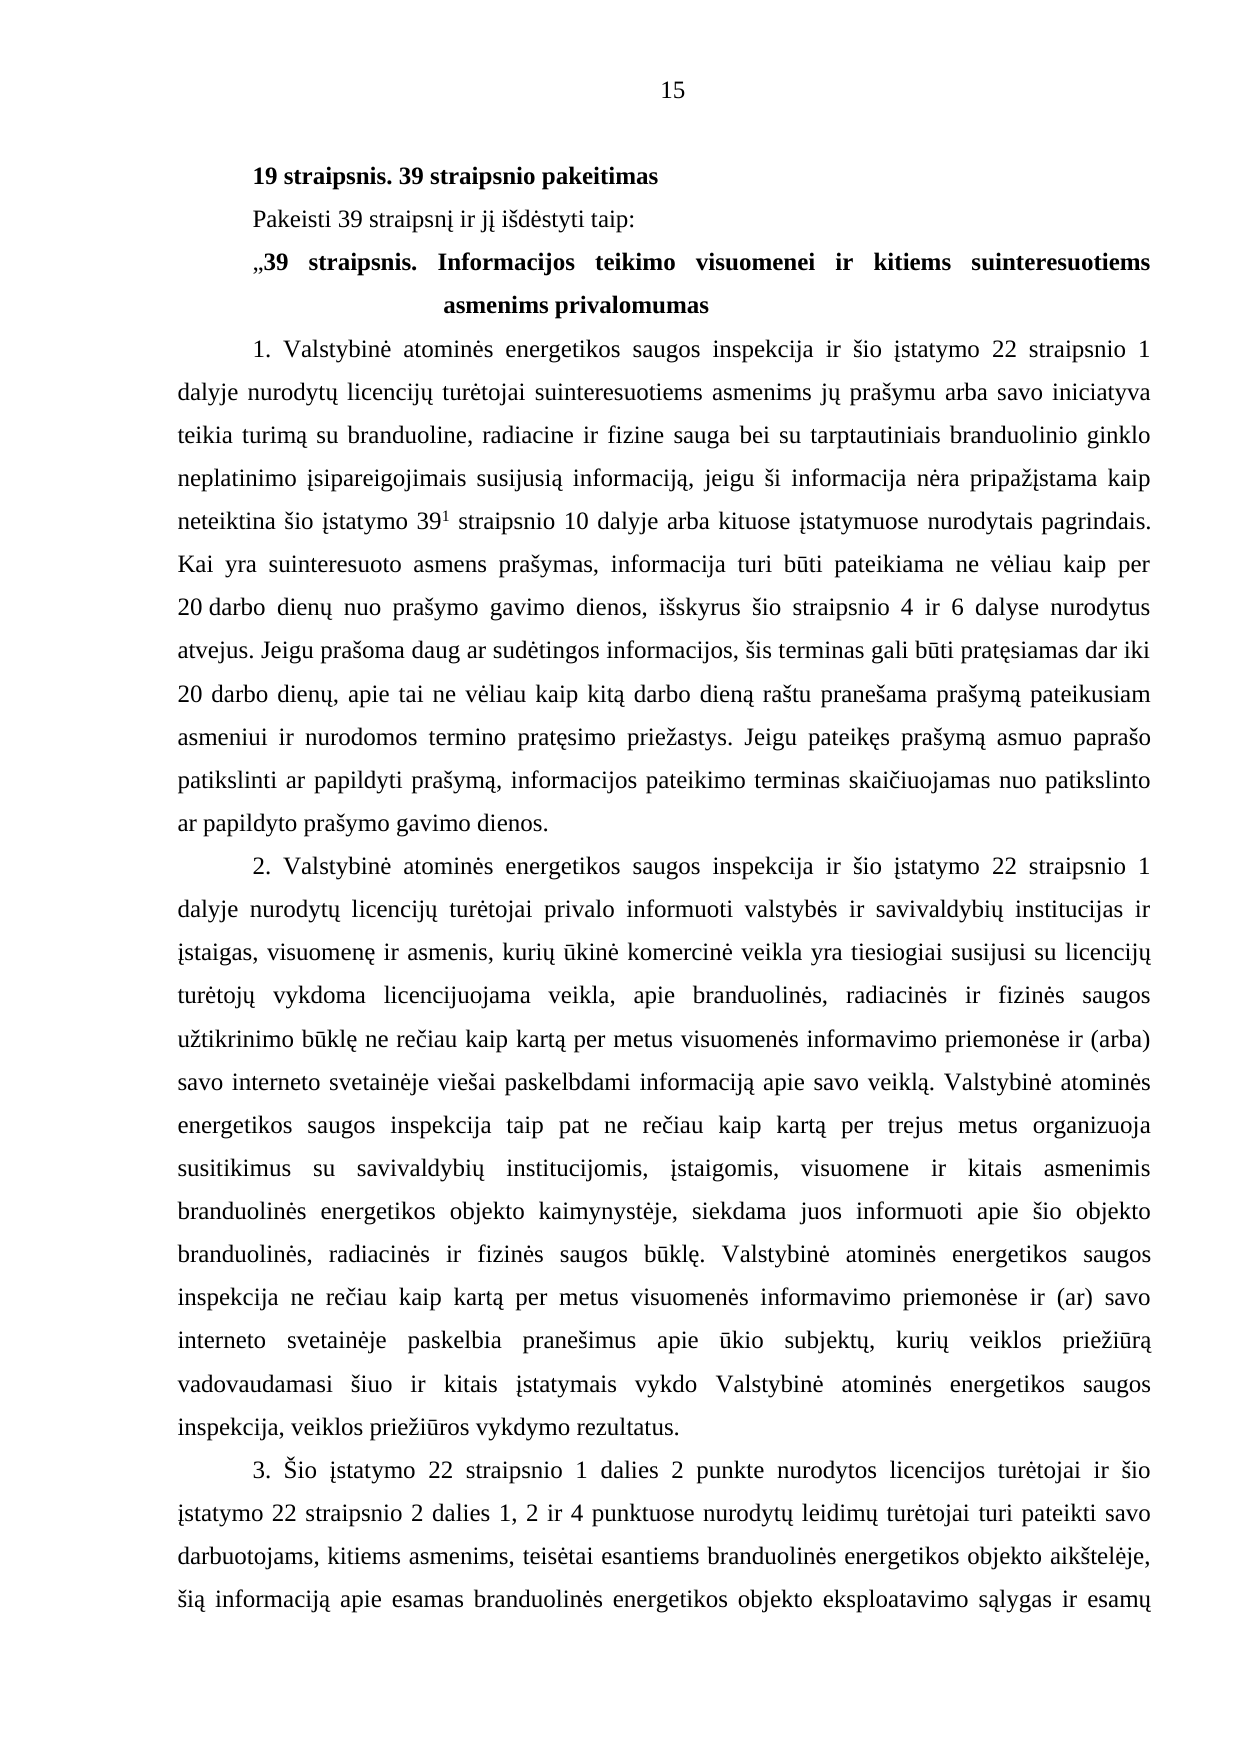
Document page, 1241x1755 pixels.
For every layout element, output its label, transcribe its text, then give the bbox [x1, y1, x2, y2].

text 3. Šio įstatymo 22 straipsnio 1 dalies 2 punkte nurodytos licencijos turėtojai ir šio įstatymo 22 straipsnio 2 dalies 1, 2 ir 4 punktuose nurodytų leidimų turėtojai turi pateikti savo darbuotojams, kitiems asmenims, teisėtai esantiems branduolinės energetikos objekto aikštelėje, šią informaciją apie esamas branduolinės energetikos objekto eksploatavimo sąlygas ir esamų [177, 1455, 1152, 1613]
text „39 straipsnis. Informacijos teikimo visuomenei ir kitiems suinteresuotiems asmenims privalomumas [252, 247, 1152, 319]
text Pakeisti 39 straipsnį ir jį išdėstyti taip: [177, 204, 1152, 233]
text 2. Valstybinė atominės energetikos saugos inspekcija ir šio įstatymo 22 straipsnio 1 dalyje nurodytų licencijų turėtojai privalo informuoti valstybės ir savivaldybių institucijas ir įstaigas, visuomenę ir asmenis, kurių ūkinė komercinė veikla yra tiesiogiai susijusi su licencijų turėtojų vykdoma licencijuojama veikla, apie branduolinės, radiacinės ir fizinės saugos užtikrinimo būklę ne rečiau kaip kartą per metus visuomenės informavimo priemonėse ir (arba) savo interneto svetainėje viešai paskelbdami informaciją apie savo veiklą. Valstybinė atominės energetikos saugos inspekcija taip pat ne rečiau kaip kartą per trejus metus organizuoja susitikimus su savivaldybių institucijomis, įstaigomis, visuomene ir kitais asmenimis branduolinės energetikos objekto kaimynystėje, siekdama juos informuoti apie šio objekto branduolinės, radiacinės ir fizinės saugos būklę. Valstybinė atominės energetikos saugos inspekcija ne rečiau kaip kartą per metus visuomenės informavimo priemonėse ir (ar) savo interneto svetainėje paskelbia pranešimus apie ūkio subjektų, kurių veiklos priežiūrą vadovaudamasi šiuo ir kitais įstatymais vykdo Valstybinė atominės energetikos saugos inspekcija, veiklos priežiūros vykdymo rezultatus. [177, 851, 1152, 1441]
text 1. Valstybinė atominės energetikos saugos inspekcija ir šio įstatymo 22 straipsnio 1 dalyje nurodytų licencijų turėtojai suinteresuotiems asmenims jų prašymu arba savo iniciatyva teikia turimą su branduoline, radiacine ir fizine sauga bei su tarptautiniais branduolinio ginklo neplatinimo įsipareigojimais susijusią informaciją, jeigu ši informacija nėra pripažįstama kaip neteiktina šio įstatymo 391 straipsnio 10 dalyje arba kituose įstatymuose nurodytais pagrindais. Kai yra suinteresuoto asmens prašymas, informacija turi būti pateikiama ne vėliau kaip per 20 darbo dienų nuo prašymo gavimo dienos, išskyrus šio straipsnio 4 ir 6 dalyse nurodytus atvejus. Jeigu prašoma daug ar sudėtingos informacijos, šis terminas gali būti pratęsiamas dar iki 20 darbo dienų, apie tai ne vėliau kaip kitą darbo dieną raštu pranešama prašymą pateikusiam asmeniui ir nurodomos termino pratęsimo priežastys. Jeigu pateikęs prašymą asmuo paprašo patikslinti ar papildyti prašymą, informacijos pateikimo terminas skaičiuojamas nuo patikslinto ar papildyto prašymo gavimo dienos. [177, 334, 1152, 837]
text 19 straipsnis. 39 straipsnio pakeitimas [177, 161, 1152, 190]
